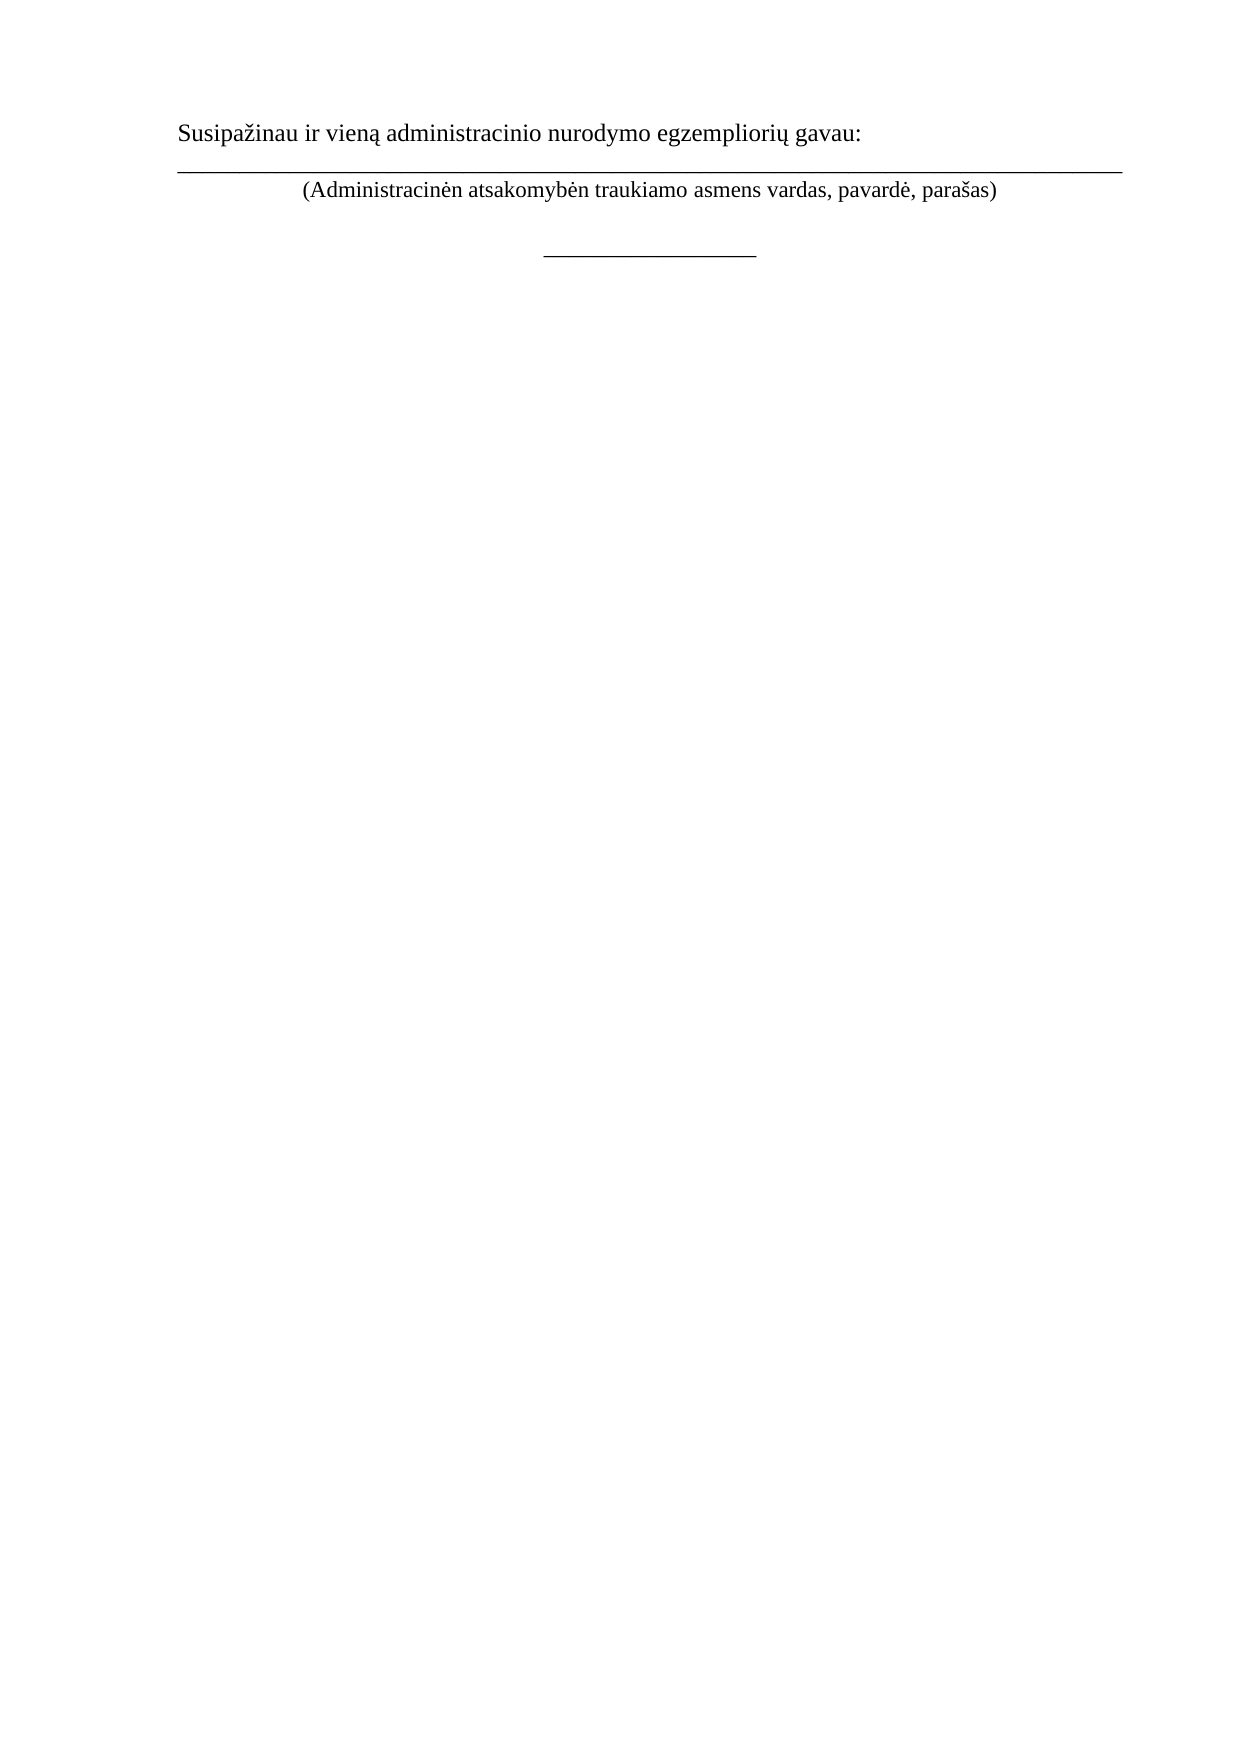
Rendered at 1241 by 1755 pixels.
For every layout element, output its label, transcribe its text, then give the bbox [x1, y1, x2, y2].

text _________________ [177, 231, 1122, 259]
text (Administracinėn atsakomybėn traukiamo asmens vardas, pavardė, parašas) [177, 176, 1122, 202]
text _ [177, 147, 1122, 172]
text Susipažinau ir vieną administracinio nurodymo egzempliorių gavau: [177, 118, 1122, 147]
